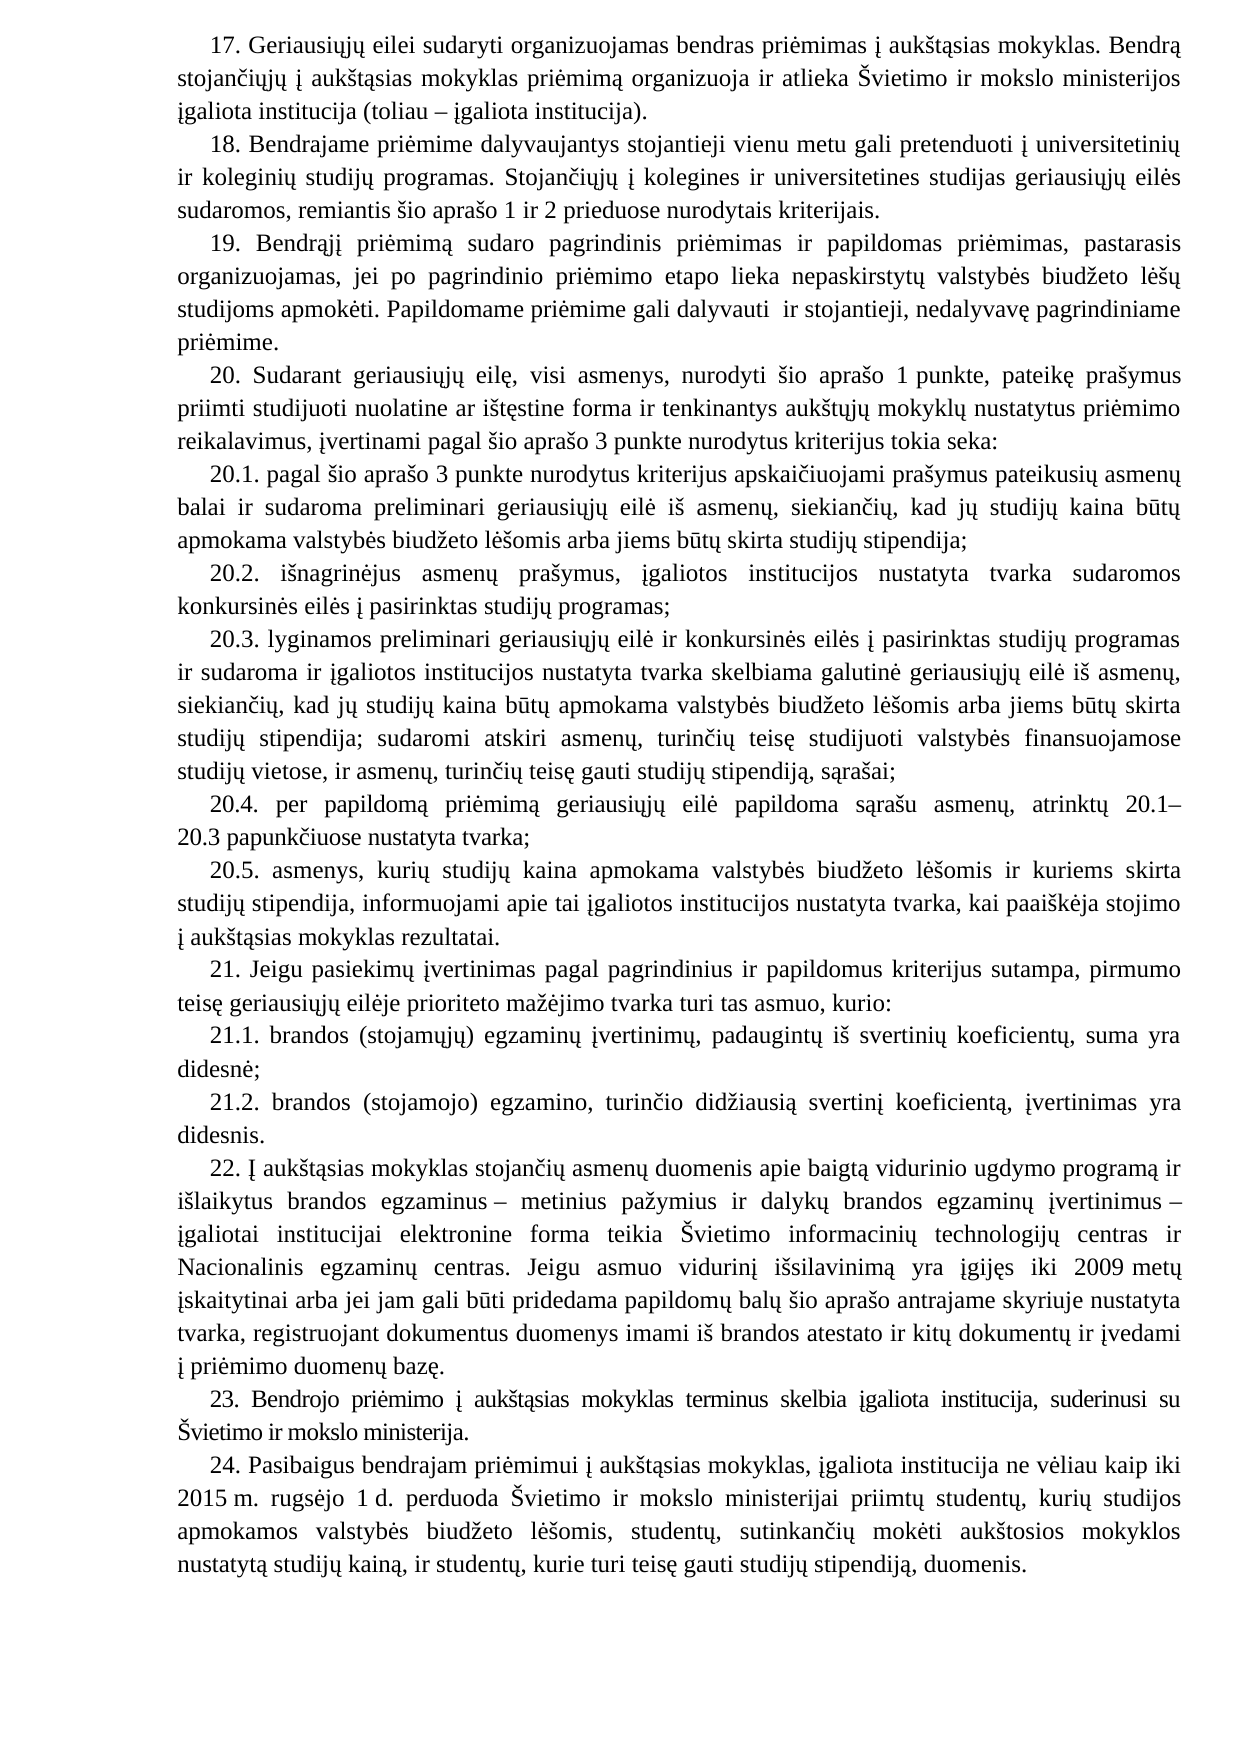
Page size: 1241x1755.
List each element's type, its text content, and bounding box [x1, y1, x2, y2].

text 20.2. išnagrinėjus asmenų prašymus, įgaliotos institucijos nustatyta tvarka sudaromos konkursinės eilės į pasirinktas studijų programas; [177, 558, 1182, 620]
text 24. Pasibaigus bendrajam priėmimui į aukštąsias mokyklas, įgaliota institucija ne vėliau kaip iki 2015 m. rugsėjo 1 d. perduoda Švietimo ir mokslo ministerijai priimtų studentų, kurių studijos apmokamos valstybės biudžeto lėšomis, studentų, sutinkančių mokėti aukštosios mokyklos nustatytą studijų kainą, ir studentų, kurie turi teisę gauti studijų stipendiją, duomenis. [177, 1450, 1182, 1578]
text 18. Bendrajame priėmime dalyvaujantys stojantieji vienu metu gali pretenduoti į universitetinių ir koleginių studijų programas. Stojančiųjų į kolegines ir universitetines studijas geriausiųjų eilės sudaromos, remiantis šio aprašo 1 ir 2 prieduose nurodytais kriterijais. [177, 129, 1182, 224]
text 20.5. asmenys, kurių studijų kaina apmokama valstybės biudžeto lėšomis ir kuriems skirta studijų stipendija, informuojami apie tai įgaliotos institucijos nustatyta tvarka, kai paaiškėja stojimo į aukštąsias mokyklas rezultatai. [177, 856, 1182, 950]
text 20.1. pagal šio aprašo 3 punkte nurodytus kriterijus apskaičiuojami prašymus pateikusių asmenų balai ir sudaroma preliminari geriausiųjų eilė iš asmenų, siekiančių, kad jų studijų kaina būtų apmokama valstybės biudžeto lėšomis arba jiems būtų skirta studijų stipendija; [177, 459, 1182, 554]
text 20. Sudarant geriausiųjų eilę, visi asmenys, nurodyti šio aprašo 1 punkte, pateikę prašymus priimti studijuoti nuolatine ar ištęstine forma ir tenkinantys aukštųjų mokyklų nustatytus priėmimo reikalavimus, įvertinami pagal šio aprašo 3 punkte nurodytus kriterijus tokia seka: [177, 360, 1182, 455]
text 22. Į aukštąsias mokyklas stojančių asmenų duomenis apie baigtą vidurinio ugdymo programą ir išlaikytus brandos egzaminus – metinius pažymius ir dalykų brandos egzaminų įvertinimus – įgaliotai institucijai elektronine forma teikia Švietimo informacinių technologijų centras ir Nacionalinis egzaminų centras. Jeigu asmuo vidurinį išsilavinimą yra įgijęs iki 2009 metų įskaitytinai arba jei jam gali būti pridedama papildomų balų šio aprašo antrajame skyriuje nustatyta tvarka, registruojant dokumentus duomenys imami iš brandos atestato ir kitų dokumentų ir įvedami į priėmimo duomenų bazę. [177, 1153, 1182, 1379]
text 23. Bendrojo priėmimo į aukštąsias mokyklas terminus skelbia įgaliota institucija, suderinusi su Švietimo ir mokslo ministerija. [177, 1384, 1182, 1446]
text 17. Geriausiųjų eilei sudaryti organizuojamas bendras priėmimas į aukštąsias mokyklas. Bendrą stojančiųjų į aukštąsias mokyklas priėmimą organizuoja ir atlieka Švietimo ir mokslo ministerijos įgaliota institucija (toliau – įgaliota institucija). [177, 30, 1182, 125]
text 20.4. per papildomą priėmimą geriausiųjų eilė papildoma sąrašu asmenų, atrinktų 20.1–20.3 papunkčiuose nustatyta tvarka; [177, 789, 1182, 851]
text 21.2. brandos (stojamojo) egzamino, turinčio didžiausią svertinį koeficientą, įvertinimas yra didesnis. [177, 1087, 1182, 1148]
text 21.1. brandos (stojamųjų) egzaminų įvertinimų, padaugintų iš svertinių koeficientų, suma yra didesnė; [177, 1021, 1182, 1082]
text 19. Bendrąjį priėmimą sudaro pagrindinis priėmimas ir papildomas priėmimas, pastarasis organizuojamas, jei po pagrindinio priėmimo etapo lieka nepaskirstytų valstybės biudžeto lėšų studijoms apmokėti. Papildomame priėmime gali dalyvauti ir stojantieji, nedalyvavę pagrindiniame priėmime. [177, 228, 1182, 356]
text 20.3. lyginamos preliminari geriausiųjų eilė ir konkursinės eilės į pasirinktas studijų programas ir sudaroma ir įgaliotos institucijos nustatyta tvarka skelbiama galutinė geriausiųjų eilė iš asmenų, siekiančių, kad jų studijų kaina būtų apmokama valstybės biudžeto lėšomis arba jiems būtų skirta studijų stipendija; sudaromi atskiri asmenų, turinčių teisę studijuoti valstybės finansuojamose studijų vietose, ir asmenų, turinčių teisę gauti studijų stipendiją, sąrašai; [177, 624, 1182, 785]
text 21. Jeigu pasiekimų įvertinimas pagal pagrindinius ir papildomus kriterijus sutampa, pirmumo teisę geriausiųjų eilėje prioriteto mažėjimo tvarka turi tas asmuo, kurio: [177, 954, 1182, 1016]
